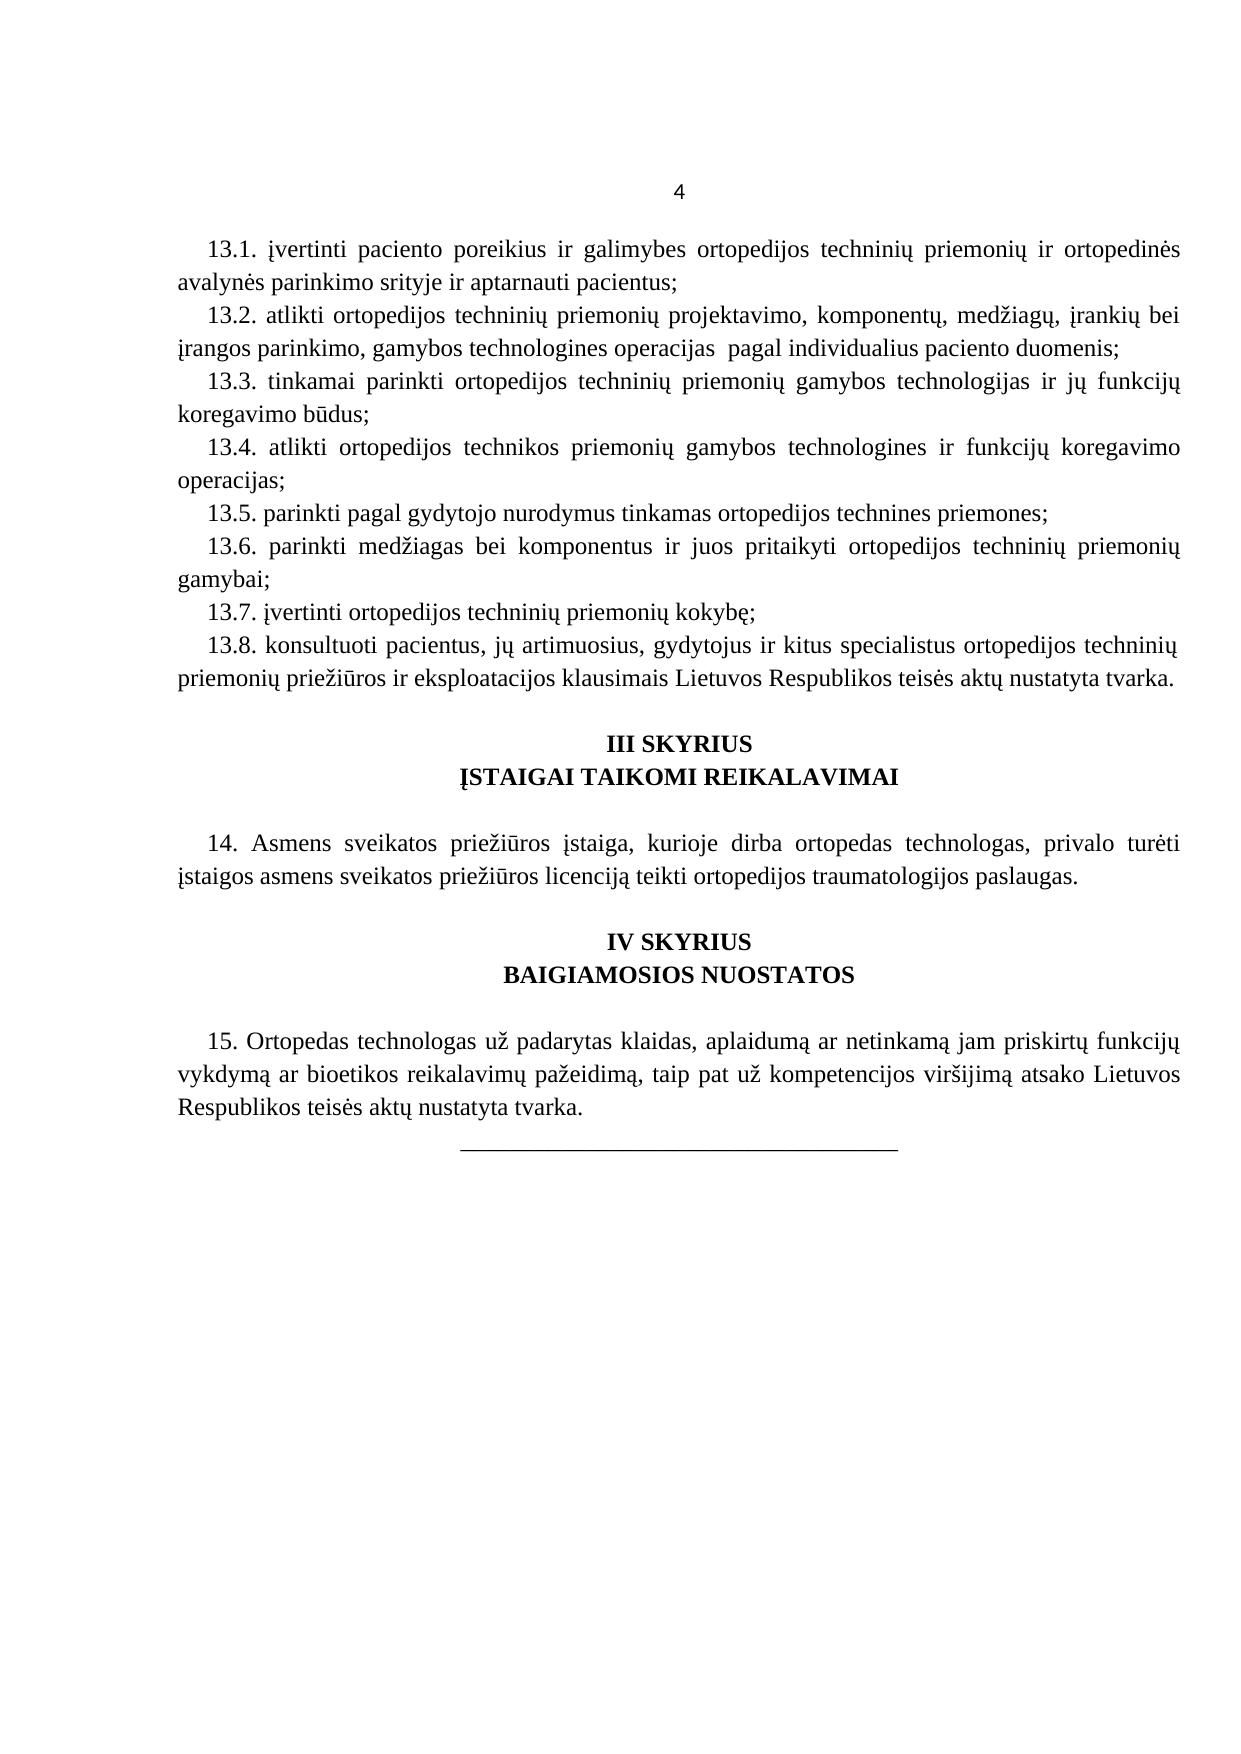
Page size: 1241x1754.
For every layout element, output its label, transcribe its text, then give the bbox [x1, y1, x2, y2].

text III SKYRIUS [177, 729, 1181, 758]
text 13.7. įvertinti ortopedijos techninių priemonių kokybę; [177, 597, 1181, 626]
text BAIGIAMOSIOS NUOSTATOS [177, 960, 1181, 989]
text 13.8. konsultuoti pacientus, jų artimuosius, gydytojus ir kitus specialistus ortopedijos techninių priemonių priežiūros ir eksploatacijos klausimais Lietuvos Respublikos teisės aktų nustatyta tvarka. [177, 630, 1178, 692]
text 14. Asmens sveikatos priežiūros įstaiga, kurioje dirba ortopedas technologas, privalo turėti įstaigos asmens sveikatos priežiūros licenciją teikti ortopedijos traumatologijos paslaugas. [177, 828, 1181, 890]
text 13.4. atlikti ortopedijos technikos priemonių gamybos technologines ir funkcijų koregavimo operacijas; [177, 432, 1181, 494]
text ĮSTAIGAI TAIKOMI REIKALAVIMAI [177, 762, 1181, 791]
text ___________________________________ [177, 1126, 1181, 1154]
text 13.3. tinkamai parinkti ortopedijos techninių priemonių gamybos technologijas ir jų funkcijų koregavimo būdus; [177, 366, 1181, 428]
text 13.1. įvertinti paciento poreikius ir galimybes ortopedijos techninių priemonių ir ortopedinės avalynės parinkimo srityje ir aptarnauti pacientus; [177, 234, 1181, 296]
text 13.2. atlikti ortopedijos techninių priemonių projektavimo, komponentų, medžiagų, įrankių bei įrangos parinkimo, gamybos technologines operacijas pagal individualius paciento duomenis; [177, 300, 1181, 362]
text IV SKYRIUS [177, 927, 1181, 956]
text 13.5. parinkti pagal gydytojo nurodymus tinkamas ortopedijos technines priemones; [177, 498, 1181, 527]
text 15. Ortopedas technologas už padarytas klaidas, aplaidumą ar netinkamą jam priskirtų funkcijų vykdymą ar bioetikos reikalavimų pažeidimą, taip pat už kompetencijos viršijimą atsako Lietuvos Respublikos teisės aktų nustatyta tvarka. [177, 1026, 1181, 1121]
text 13.6. parinkti medžiagas bei komponentus ir juos pritaikyti ortopedijos techninių priemonių gamybai; [177, 531, 1181, 593]
